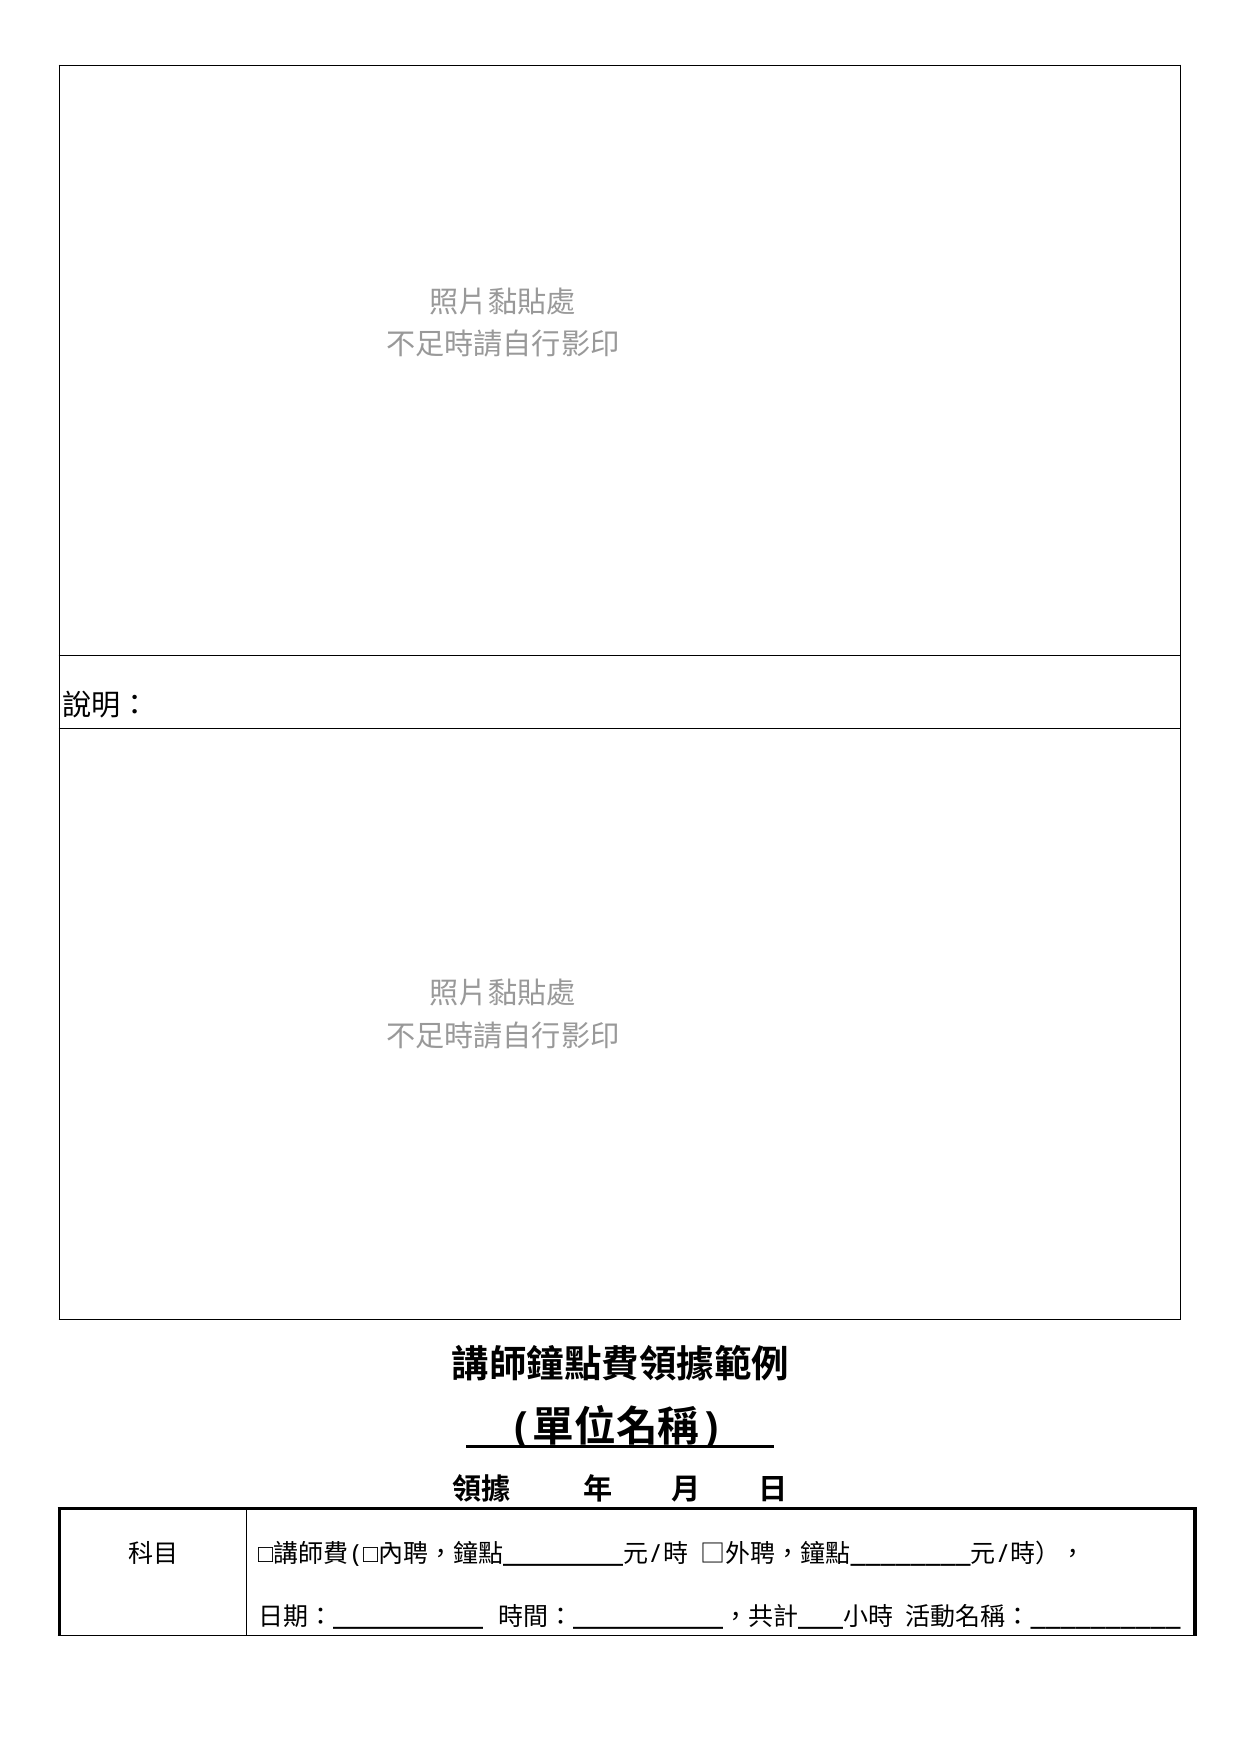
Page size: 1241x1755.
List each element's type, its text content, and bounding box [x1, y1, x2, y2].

text 講師鐘點費領據範例 [59, 1320, 1181, 1382]
table_header □講師費(□內聘，鐘點________元/時 □外聘，鐘點________元/時）， 日期：__________ 時間：__________，共計___小時 活動名稱：__________ [247, 1510, 1193, 1635]
table_header 科目 [61, 1510, 246, 1635]
table_cell 說明： [60, 656, 1180, 728]
table_cell [60, 729, 1180, 1319]
text (單位名稱) [59, 1382, 1181, 1445]
text 領據 年 月 日 [59, 1445, 1181, 1507]
table_cell [60, 66, 1180, 655]
